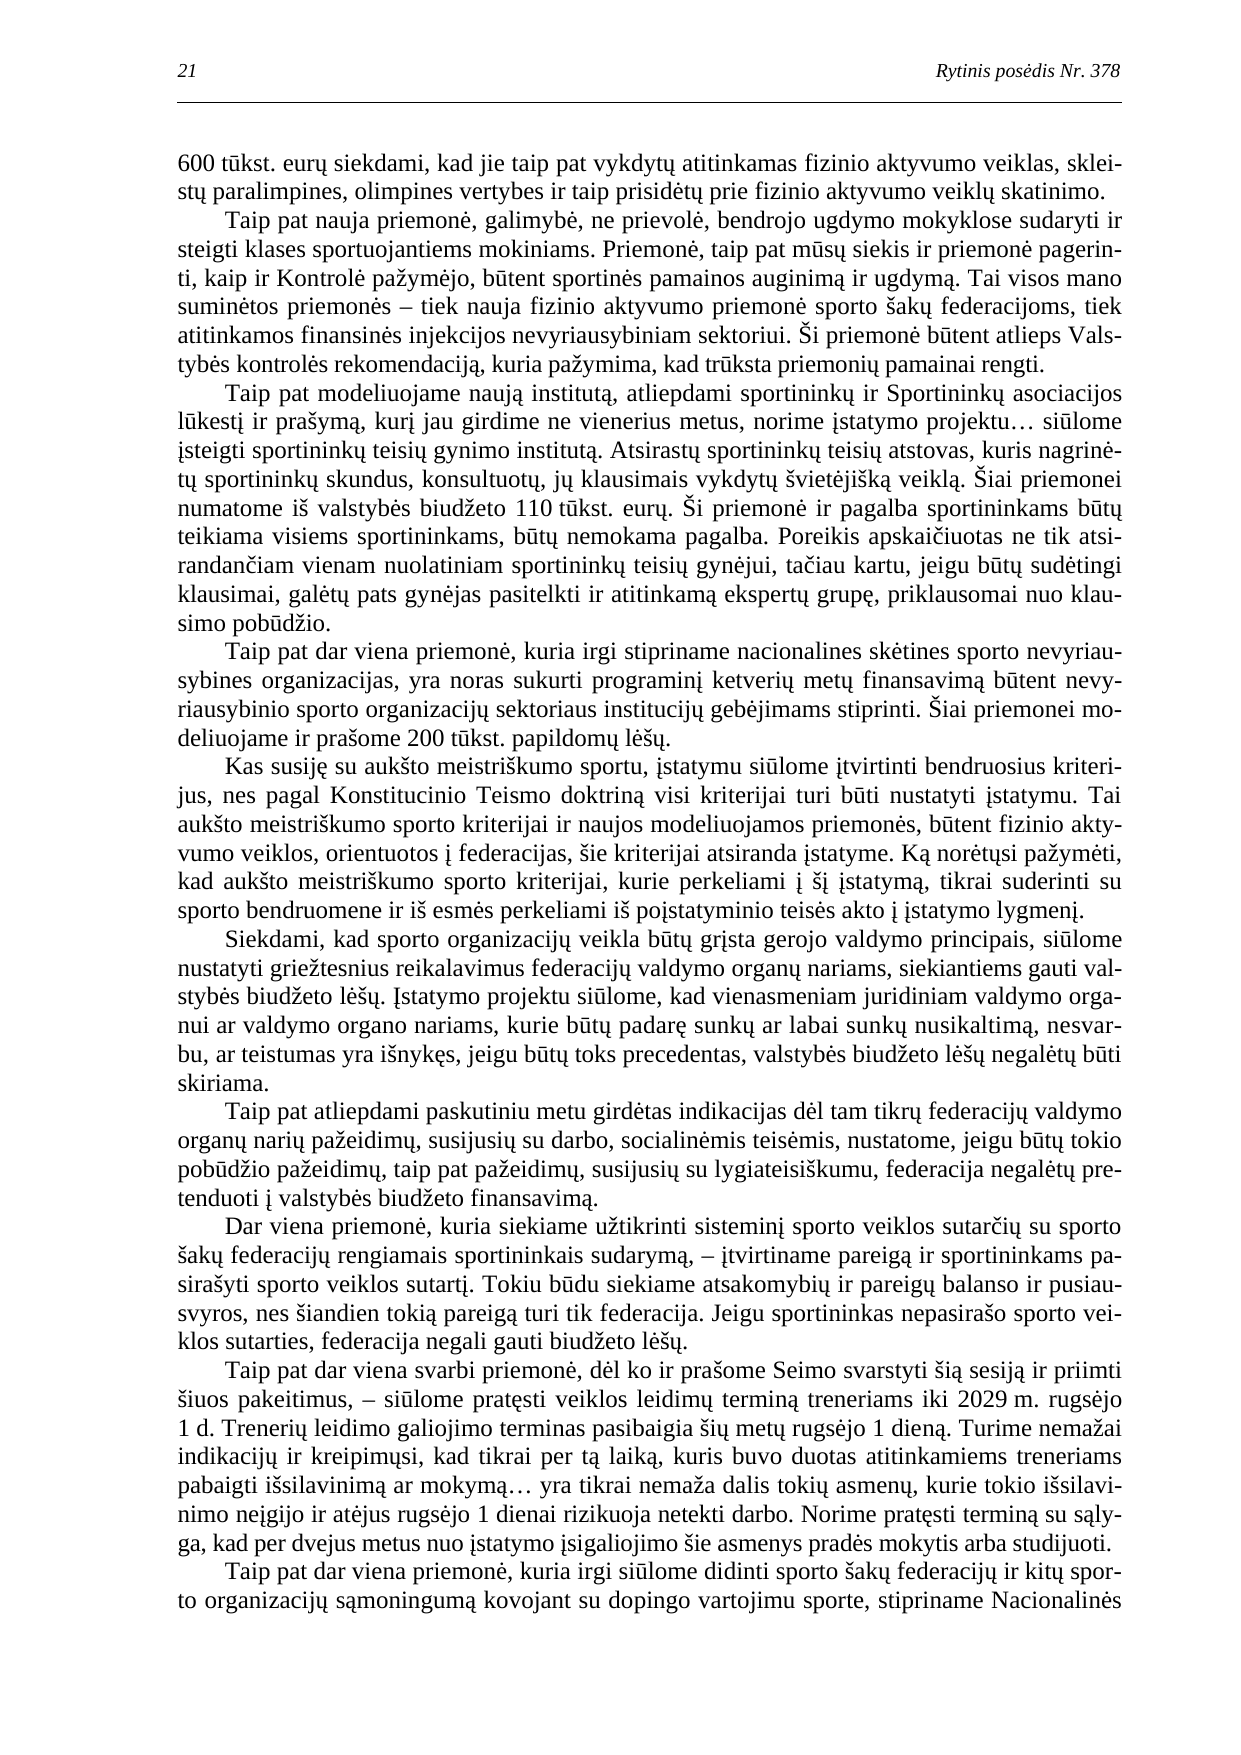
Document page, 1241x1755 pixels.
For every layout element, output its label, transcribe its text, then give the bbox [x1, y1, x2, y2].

text Taip pat nau­ja prie­mo­nė, ga­li­my­bė, ne prie­vo­lė, ben­dro­jo ug­dy­mo mo­kyk­lo­se su­da­ry­ti ir steig­ti kla­ses spor­tuo­jan­tiems mo­ki­niams. Prie­mo­nė, taip pat mū­sų sie­kis ir prie­mo­nė pa­ge­rin­ti, kaip ir Kon­tro­lė pa­žy­mė­jo, bū­tent spor­ti­nės pa­mai­nos au­gi­ni­mą ir ug­dy­mą. Tai vi­sos ma­no su­mi­nė­tos prie­mo­nės – tiek nau­ja fi­zi­nio ak­ty­vu­mo prie­mo­nė spor­to ša­kų fe­de­ra­ci­joms, tiek ati­tin­ka­mos fi­nan­si­nės in­jek­ci­jos ne­vy­riau­sy­bi­niam sek­to­riui. Ši prie­mo­nė bū­tent at­lieps Vals­ty­bės kon­tro­lės re­ko­men­da­ci­ją, ku­ria pa­žy­mi­ma, kad trūks­ta prie­mo­nių pa­mai­nai reng­ti. [177, 205, 1122, 378]
text Kas su­si­ję su aukš­to meist­riš­ku­mo spor­tu, įsta­ty­mu siū­lo­me įtvir­tin­ti ben­druo­sius kri­te­ri­jus, nes pa­gal Kon­sti­tu­ci­nio Teis­mo dok­tri­ną vi­si kri­te­ri­jai tu­ri bū­ti nu­sta­ty­ti įsta­ty­mu. Tai aukš­to meist­riš­ku­mo spor­to kri­te­ri­jai ir nau­jos mo­de­liuo­ja­mos prie­mo­nės, bū­tent fi­zi­nio ak­ty­vu­mo veik­los, orien­tuo­tos į fe­de­ra­ci­jas, šie kri­te­ri­jai at­si­ran­da įsta­ty­me. Ką no­rė­tų­si pa­žy­mė­ti, kad aukš­to meist­riš­ku­mo spor­to kri­te­ri­jai, ku­rie per­ke­lia­mi į šį įsta­ty­mą, tik­rai su­de­rin­ti su spor­to ben­druo­me­ne ir iš es­mės per­ke­lia­mi iš po­įsta­ty­mi­nio tei­sės ak­to į įsta­ty­mo lyg­me­nį. [177, 751, 1122, 924]
text Taip pat dar vie­na svar­bi prie­mo­nė, dėl ko ir pra­šo­me Sei­mo svars­ty­ti šią se­si­ją ir pri­im­ti šiuos pa­kei­ti­mus, – siū­lo­me pra­tęs­ti veik­los lei­di­mų ter­mi­ną tre­ne­riams iki 2029 m. rug­sė­jo 1 d. Tre­ne­rių lei­di­mo ga­lio­ji­mo ter­mi­nas pa­si­bai­gia šių me­tų rug­sė­jo 1 die­ną. Tu­ri­me ne­ma­žai in­di­ka­ci­jų ir krei­pi­mų­si, kad tik­rai per tą lai­ką, ku­ris bu­vo duo­tas ati­tin­ka­miems tre­ne­riams pa­baig­ti iš­si­la­vi­ni­mą ar mo­ky­mą… yra tik­rai ne­ma­ža da­lis to­kių as­me­nų, ku­rie to­kio iš­si­la­vi­ni­mo ne­įgi­jo ir at­ėjus rug­sė­jo 1 die­nai ri­zi­kuo­ja ne­tek­ti dar­bo. No­ri­me pra­tęs­ti ter­mi­ną su są­ly­ga, kad per dve­jus me­tus nuo įsta­ty­mo įsi­ga­lio­ji­mo šie as­me­nys pra­dės mo­ky­tis ar­ba stu­di­juo­ti. [177, 1355, 1122, 1556]
text Taip pat at­liep­da­mi pas­ku­ti­niu me­tu gir­dė­tas in­di­ka­ci­jas dėl tam tik­rų fe­de­ra­ci­jų val­dy­mo or­ga­nų na­rių pa­žei­di­mų, su­si­ju­sių su dar­bo, so­cia­li­nė­mis tei­sė­mis, nu­sta­to­me, jei­gu bū­tų to­kio po­bū­džio pa­žei­di­mų, taip pat pa­žei­di­mų, su­si­ju­sių su ly­gia­tei­siš­ku­mu, fe­de­ra­ci­ja ne­ga­lė­tų pre­ten­duo­ti į vals­ty­bės biu­dže­to fi­nan­sa­vi­mą. [177, 1096, 1122, 1211]
text Taip pat dar vie­na prie­mo­nė, ku­ria ir­gi siū­lo­me di­din­ti spor­to ša­kų fe­de­ra­ci­jų ir ki­tų spor­to or­ga­ni­za­ci­jų są­mo­nin­gu­mą ko­vo­jant su do­pin­go var­to­ji­mu spor­te, stip­ri­na­me Na­cio­na­li­nės [177, 1556, 1122, 1614]
text 600 tūkst. eu­rų siek­da­mi, kad jie taip pat vyk­dy­tų ati­tin­ka­mas fi­zi­nio ak­ty­vu­mo veik­las, sklei­s­tų pa­ra­lim­pi­nes, olim­pi­nes ver­ty­bes ir taip pri­si­dė­tų prie fi­zi­nio ak­ty­vu­mo veik­lų ska­ti­ni­mo. [177, 148, 1122, 205]
text Dar vie­na prie­mo­nė, ku­ria sie­kia­me už­tik­rin­ti sis­te­mi­nį spor­to veik­los su­tar­čių su spor­to ša­kų fe­de­ra­ci­jų ren­gia­mais spor­ti­nin­kais su­da­ry­mą, – įtvir­ti­na­me pa­rei­gą ir spor­ti­nin­kams pa­si­ra­šy­ti spor­to veik­los su­tar­tį. To­kiu bū­du sie­kia­me at­sa­ko­my­bių ir pa­rei­gų ba­lan­so ir pu­siau­svy­ros, nes šian­dien to­kią pa­rei­gą tu­ri tik fe­de­ra­ci­ja. Jei­gu spor­ti­nin­kas ne­pa­si­ra­šo spor­to vei­k­­los su­tar­ties, fe­de­ra­ci­ja ne­ga­li gau­ti biu­dže­to lė­šų. [177, 1211, 1122, 1355]
text Taip pat mo­de­liuo­ja­me nau­ją ins­ti­tu­tą, at­liep­da­mi spor­ti­nin­kų ir Spor­ti­nin­kų aso­cia­ci­jos lū­kes­tį ir pra­šy­mą, ku­rį jau gir­di­me ne vie­ne­rius me­tus, no­ri­me įsta­ty­mo pro­jek­tu… siū­lo­me įsteig­ti spor­ti­nin­kų tei­sių gy­ni­mo ins­ti­tu­tą. At­si­ras­tų spor­ti­nin­kų tei­sių at­sto­vas, ku­ris nag­ri­nė­tų spor­ti­nin­kų skun­dus, kon­sul­tuo­tų, jų klau­si­mais vyk­dy­tų švie­tė­jiš­ką veik­lą. Šiai prie­mo­nei nu­ma­to­me iš vals­ty­bės biu­dže­to 110 tūkst. eu­rų. Ši prie­mo­nė ir pa­gal­ba spor­ti­nin­kams bū­tų tei­kia­ma vi­siems spor­ti­nin­kams, bū­tų ne­mo­ka­ma pa­gal­ba. Po­rei­kis ap­skai­čiuo­tas ne tik at­si­ran­dan­čiam vie­nam nuo­la­ti­niam spor­ti­nin­kų tei­sių gy­nė­jui, ta­čiau kar­tu, jei­gu bū­tų su­dė­tin­gi klau­si­mai, ga­lė­tų pats gy­nė­jas pa­si­telk­ti ir ati­tin­ka­mą eks­per­tų gru­pę, pri­klau­so­mai nuo klau­si­mo po­bū­džio. [177, 378, 1122, 636]
text Siek­da­mi, kad spor­to or­ga­ni­za­ci­jų veik­la bū­tų grįs­ta ge­ro­jo val­dy­mo prin­ci­pais, siū­lo­me nu­sta­ty­ti griež­tes­nius rei­ka­la­vi­mus fe­de­ra­ci­jų val­dy­mo or­ga­nų na­riams, sie­kian­tiems gau­ti val­s­ty­bės biu­dže­to lė­šų. Įsta­ty­mo pro­jek­tu siū­lo­me, kad vie­nas­me­niam ju­ri­di­niam val­dy­mo or­ga­nui ar val­dy­mo or­ga­no na­riams, ku­rie bū­tų pa­da­rę sun­kų ar la­bai sun­kų nu­si­kal­ti­mą, ne­svar­bu, ar teis­tu­mas yra iš­ny­kęs, jei­gu bū­tų toks pre­ce­den­tas, vals­ty­bės biu­dže­to lė­šų ne­ga­lė­tų bū­ti ski­ria­ma. [177, 924, 1122, 1096]
text Taip pat dar vie­na prie­mo­nė, ku­ria ir­gi stip­ri­na­me na­cio­na­li­nes skė­ti­nes spor­to ne­vy­riau­sy­bi­nes or­ga­ni­za­ci­jas, yra no­ras su­kur­ti pro­gra­mi­nį ket­ve­rių me­tų fi­nan­sa­vi­mą bū­tent ne­vy­riau­sy­bi­nio spor­to or­ga­ni­za­ci­jų sek­to­riaus ins­ti­tu­ci­jų ge­bė­ji­mams stip­rin­ti. Šiai prie­mo­nei mo­de­liuo­ja­me ir pra­šo­me 200 tūkst. pa­pil­do­mų lė­šų. [177, 636, 1122, 751]
